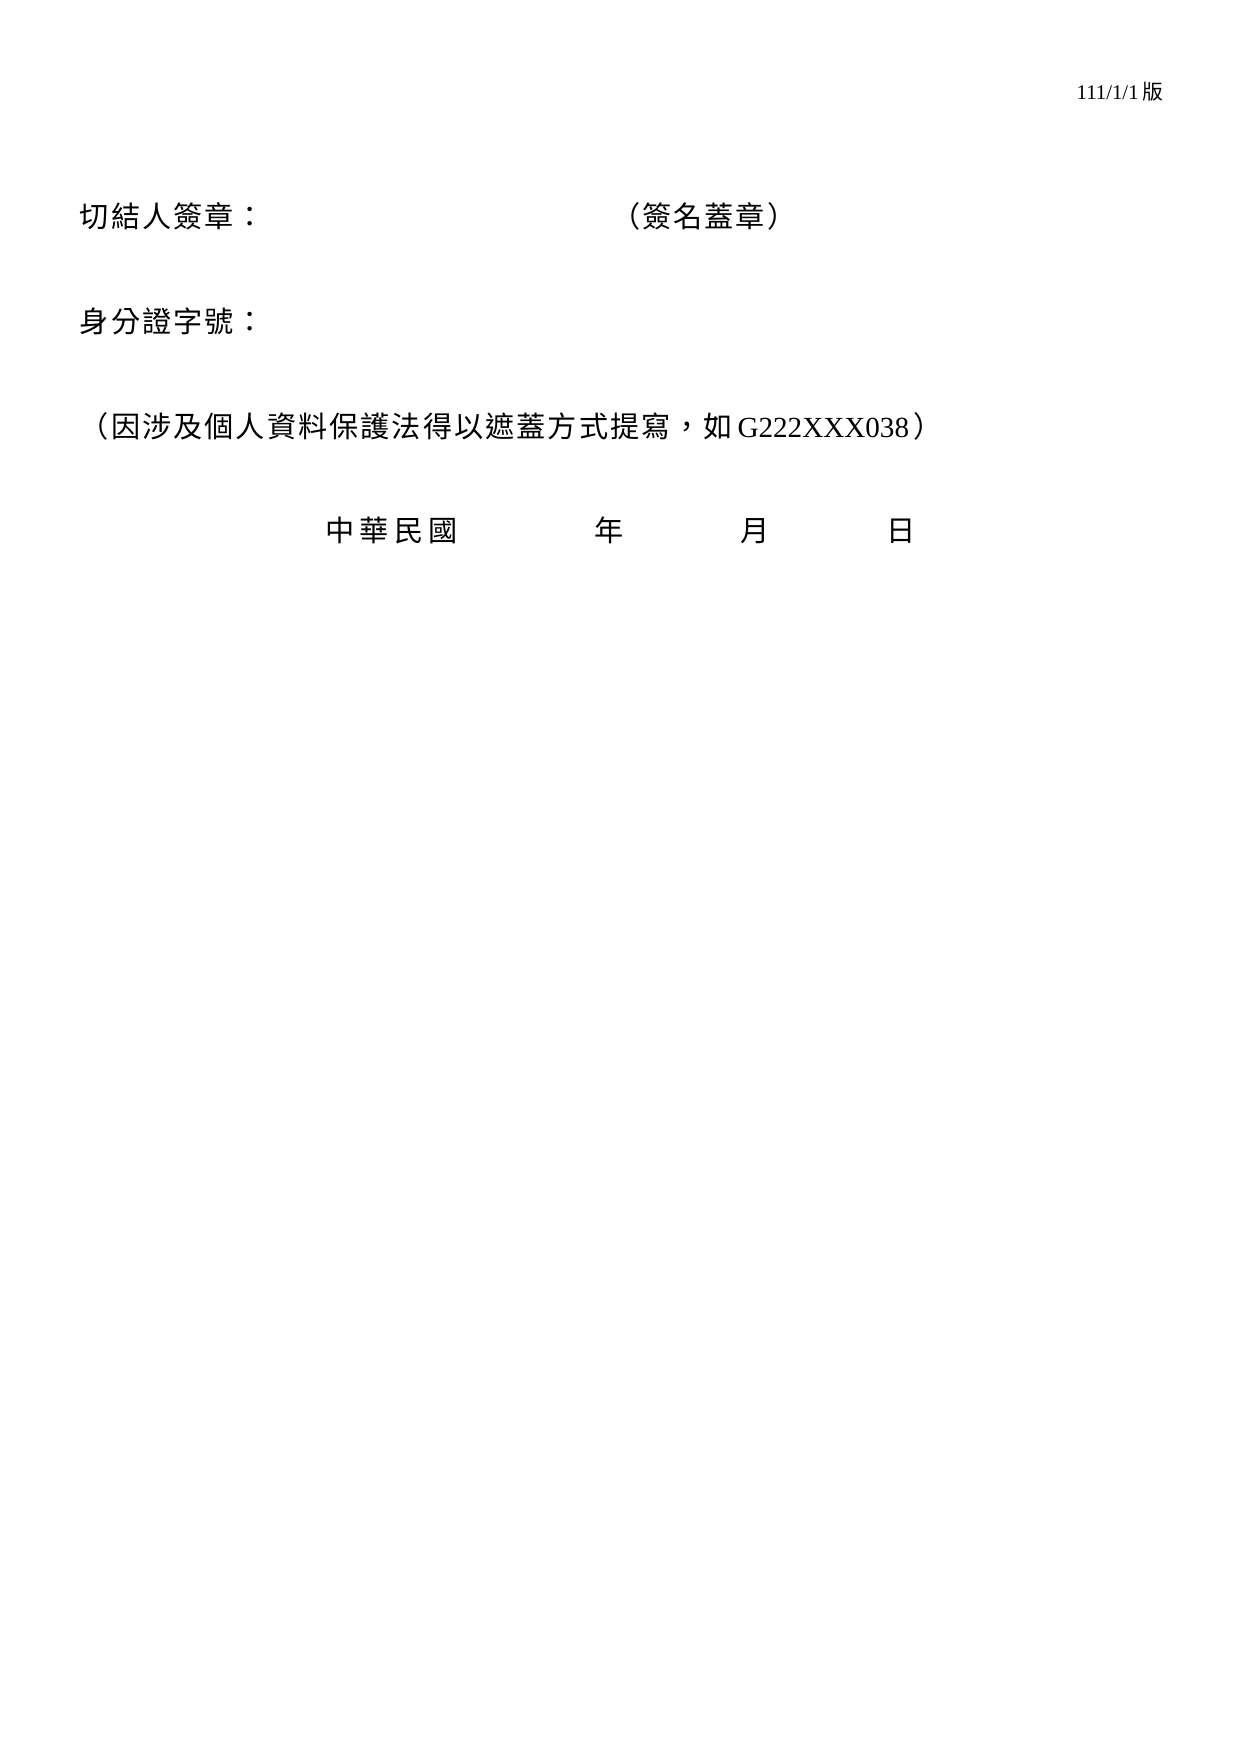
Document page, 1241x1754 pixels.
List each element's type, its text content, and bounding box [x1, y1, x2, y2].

text 切結人簽章： （簽名蓋章） [78, 173, 1162, 236]
text 中華民國 年 月 日 [78, 508, 1162, 550]
text 身分證字號： [78, 278, 1162, 341]
text （因涉及個人資料保護法得以遮蓋方式提寫，如G222XXX038） [78, 383, 1162, 445]
